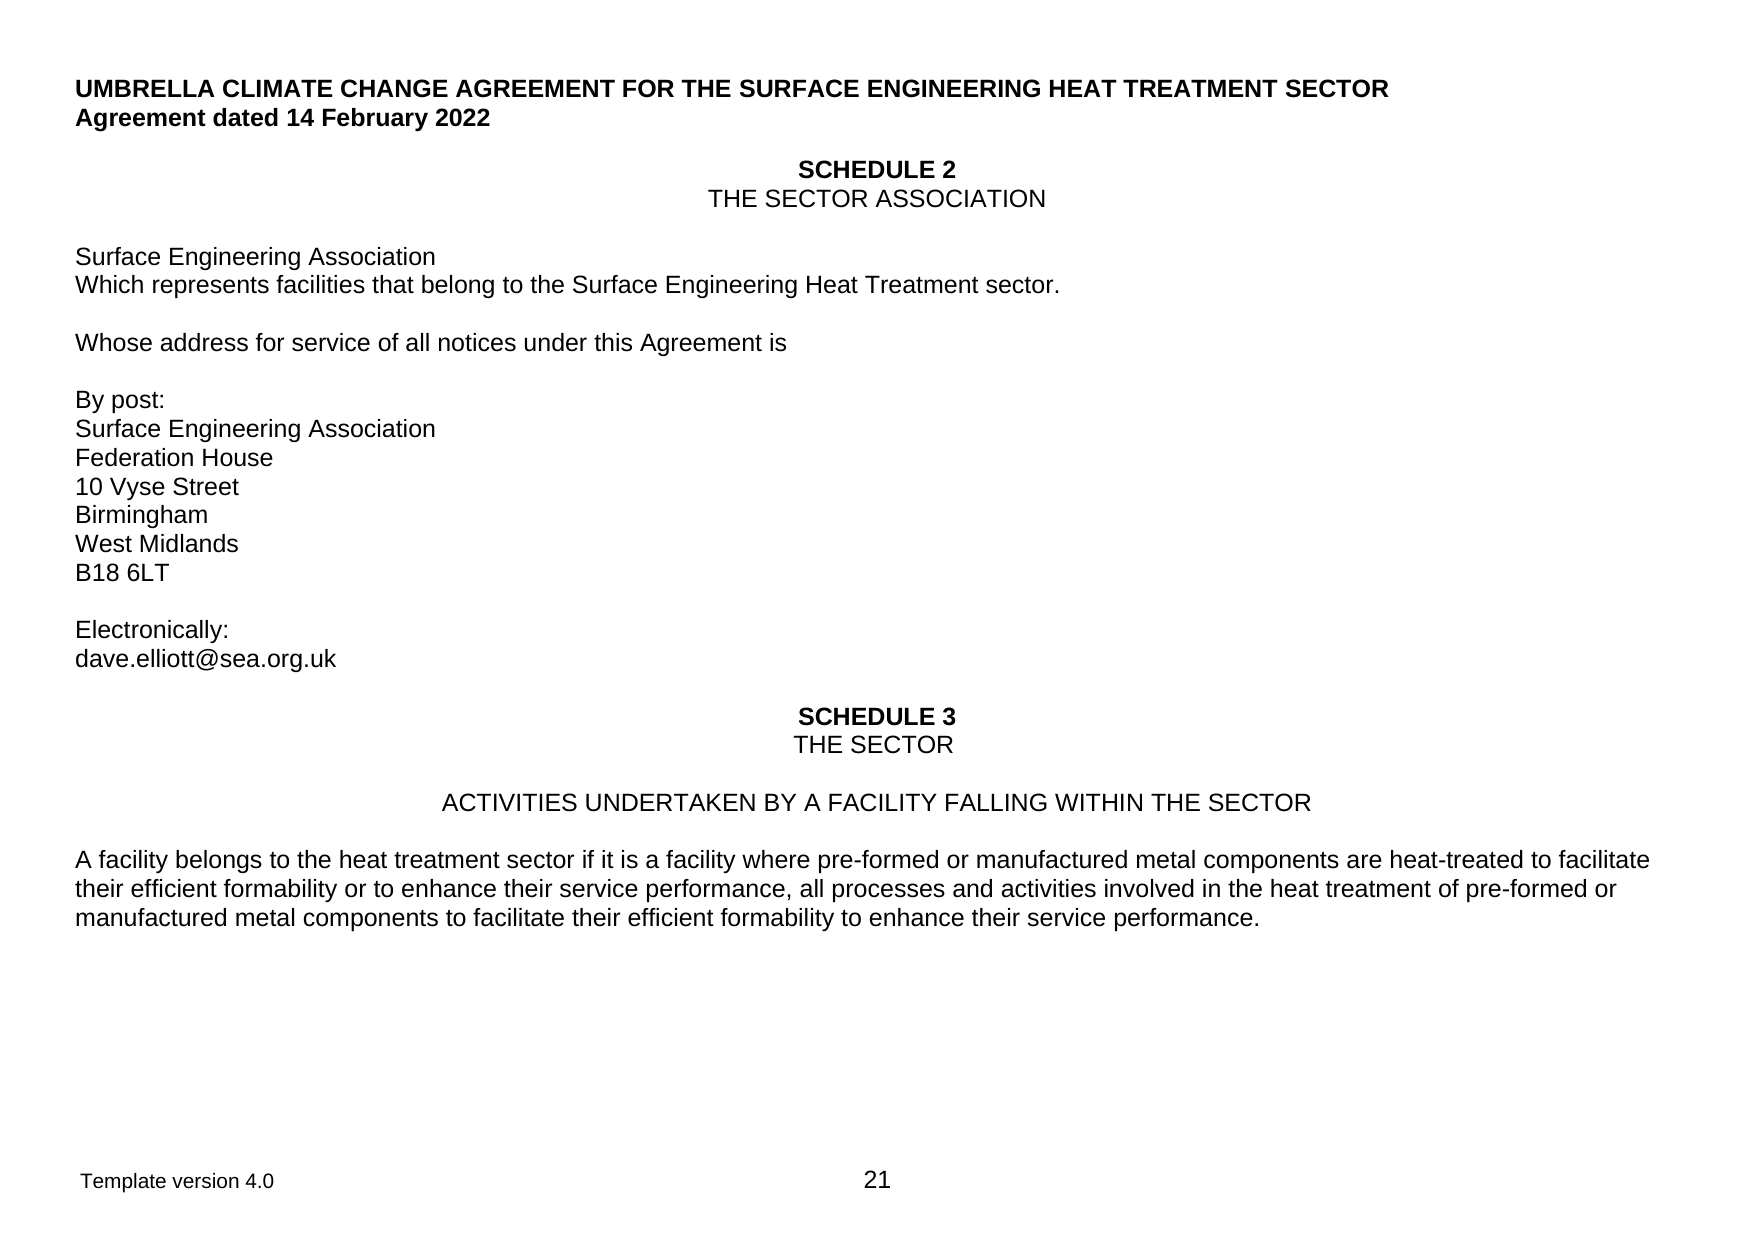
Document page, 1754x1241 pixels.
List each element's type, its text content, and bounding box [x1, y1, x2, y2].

text THE SECTOR [75, 730, 1679, 759]
text West Midlands [75, 529, 1679, 558]
text dave.elliott@sea.org.uk [75, 644, 1679, 673]
text 10 Vyse Street [75, 471, 1679, 500]
text Surface Engineering Association [75, 241, 1679, 270]
text SCHEDULE 2 [75, 155, 1679, 184]
text Federation House [75, 443, 1679, 471]
text B18 6LT [75, 558, 1679, 586]
text Surface Engineering Association [75, 414, 1679, 443]
text By post: [75, 385, 1679, 414]
text Birmingham [75, 500, 1679, 529]
text Electronically: [75, 615, 1679, 644]
text A facility belongs to the heat treatment sector if it is a facility where pre-formed or manufactured metal components are heat-treated to facilitate their efficient formability or to enhance their service performance, all processes and activities involved in the heat treatment of pre-formed or manufactured metal components to facilitate their efficient formability to enhance their service performance. [75, 845, 1679, 931]
text THE SECTOR ASSOCIATION [75, 184, 1679, 213]
text Whose address for service of all notices under this Agreement is [75, 328, 1679, 356]
text SCHEDULE 3 [75, 701, 1679, 730]
text Which represents facilities that belong to the Surface Engineering Heat Treatment sector. [75, 270, 1679, 299]
text ACTIVITIES UNDERTAKEN BY A FACILITY FALLING WITHIN THE SECTOR [75, 788, 1679, 816]
